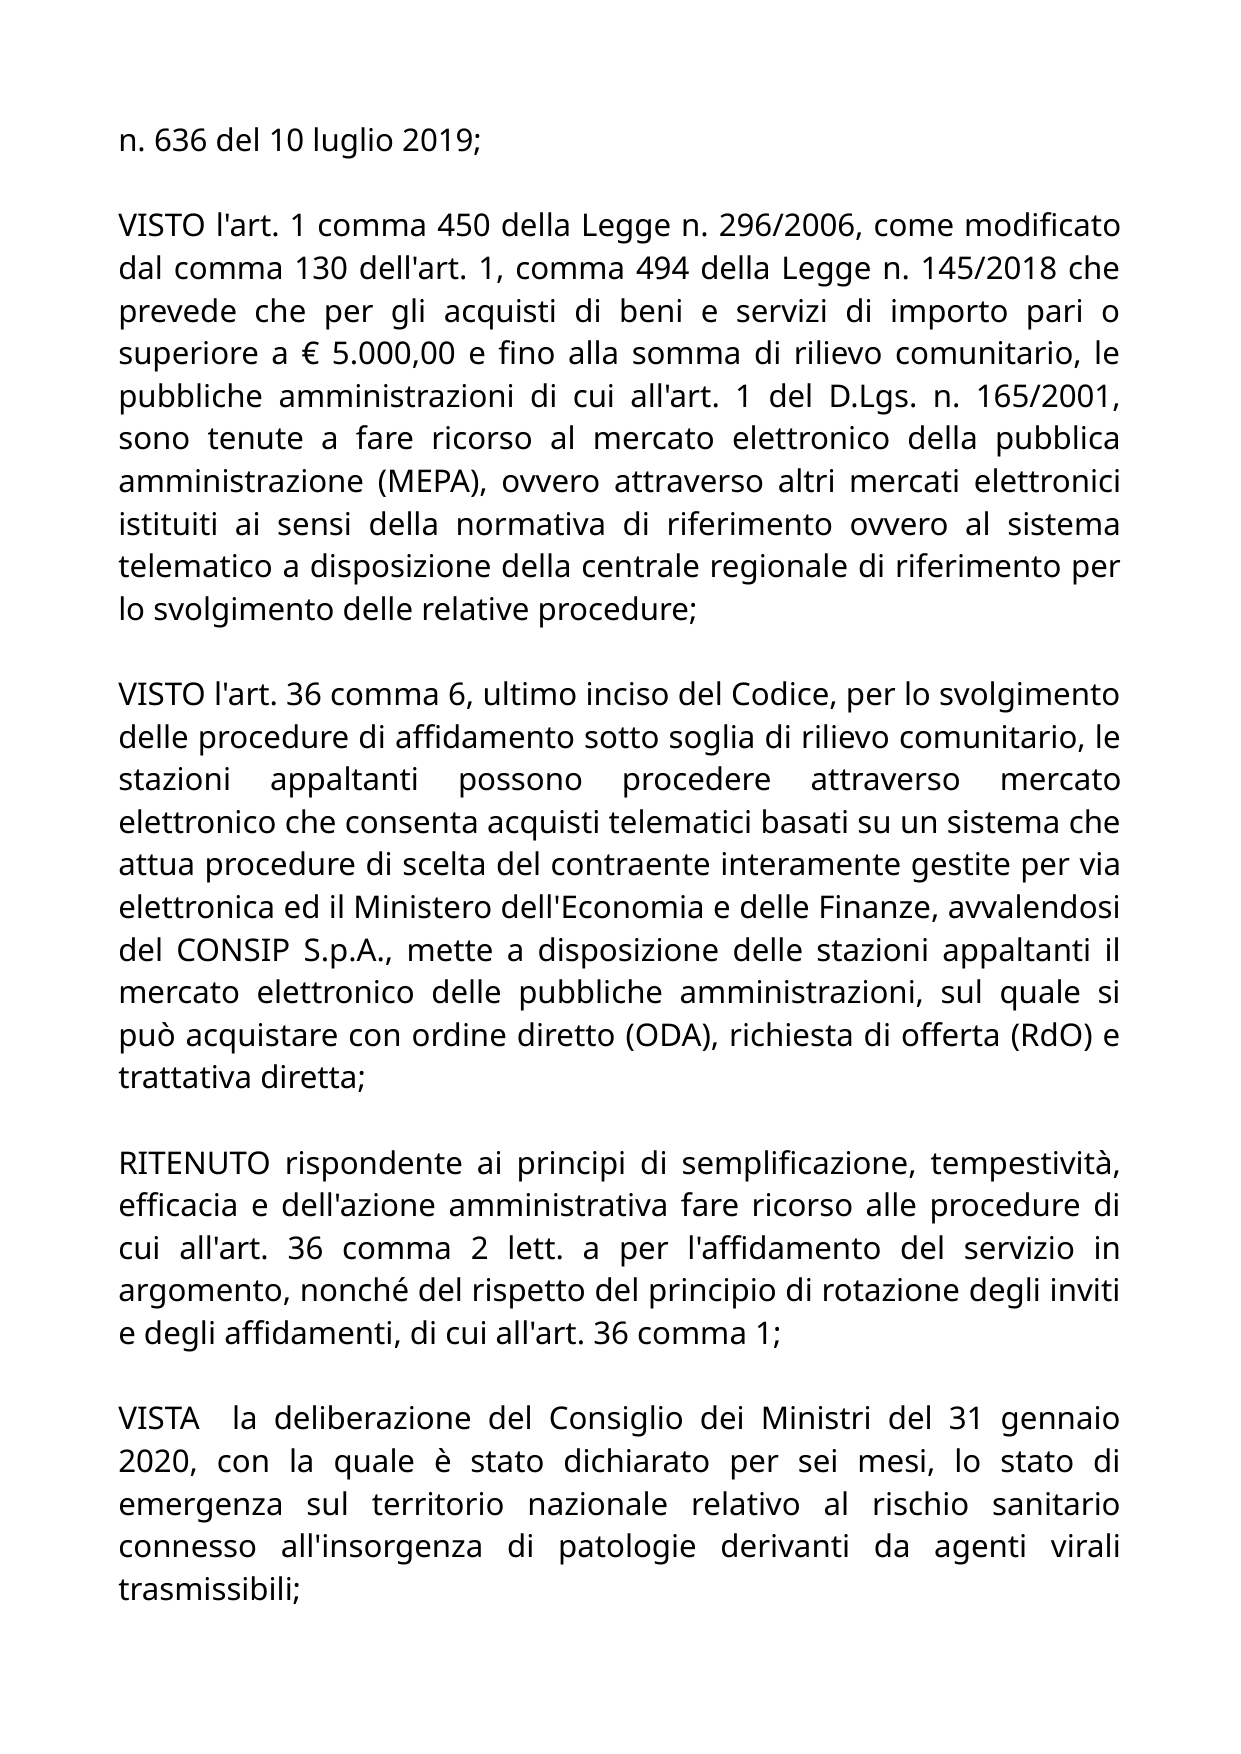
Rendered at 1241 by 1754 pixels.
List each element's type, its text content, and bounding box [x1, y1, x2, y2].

text VISTO l'art. 36 comma 6, ultimo inciso del Codice, per lo svolgimento delle procedure di affidamento sotto soglia di rilievo comunitario, le stazioni appaltanti possono procedere attraverso mercato elettronico che consenta acquisti telematici basati su un sistema che attua procedure di scelta del contraente interamente gestite per via elettronica ed il Ministero dell'Economia e delle Finanze, avvalendosi del CONSIP S.p.A., mette a disposizione delle stazioni appaltanti il mercato elettronico delle pubbliche amministrazioni, sul quale si può acquistare con ordine diretto (ODA), richiesta di offerta (RdO) e trattativa diretta; [118, 672, 1122, 1098]
text RITENUTO rispondente ai principi di semplificazione, tempestività, efficacia e dell'azione amministrativa fare ricorso alle procedure di cui all'art. 36 comma 2 lett. a per l'affidamento del servizio in argomento, nonché del rispetto del principio di rotazione degli inviti e degli affidamenti, di cui all'art. 36 comma 1; [118, 1141, 1122, 1354]
text n. 636 del 10 luglio 2019; [118, 118, 1122, 161]
text VISTA la deliberazione del Consiglio dei Ministri del 31 gennaio 2020, con la quale è stato dichiarato per sei mesi, lo stato di emergenza sul territorio nazionale relativo al rischio sanitario connesso all'insorgenza di patologie derivanti da agenti virali trasmissibili; [118, 1396, 1122, 1609]
text VISTO l'art. 1 comma 450 della Legge n. 296/2006, come modificato dal comma 130 dell'art. 1, comma 494 della Legge n. 145/2018 che prevede che per gli acquisti di beni e servizi di importo pari o superiore a € 5.000,00 e fino alla somma di rilievo comunitario, le pubbliche amministrazioni di cui all'art. 1 del D.Lgs. n. 165/2001, sono tenute a fare ricorso al mercato elettronico della pubblica amministrazione (MEPA), ovvero attraverso altri mercati elettronici istituiti ai sensi della normativa di riferimento ovvero al sistema telematico a disposizione della centrale regionale di riferimento per lo svolgimento delle relative procedure; [118, 203, 1122, 629]
